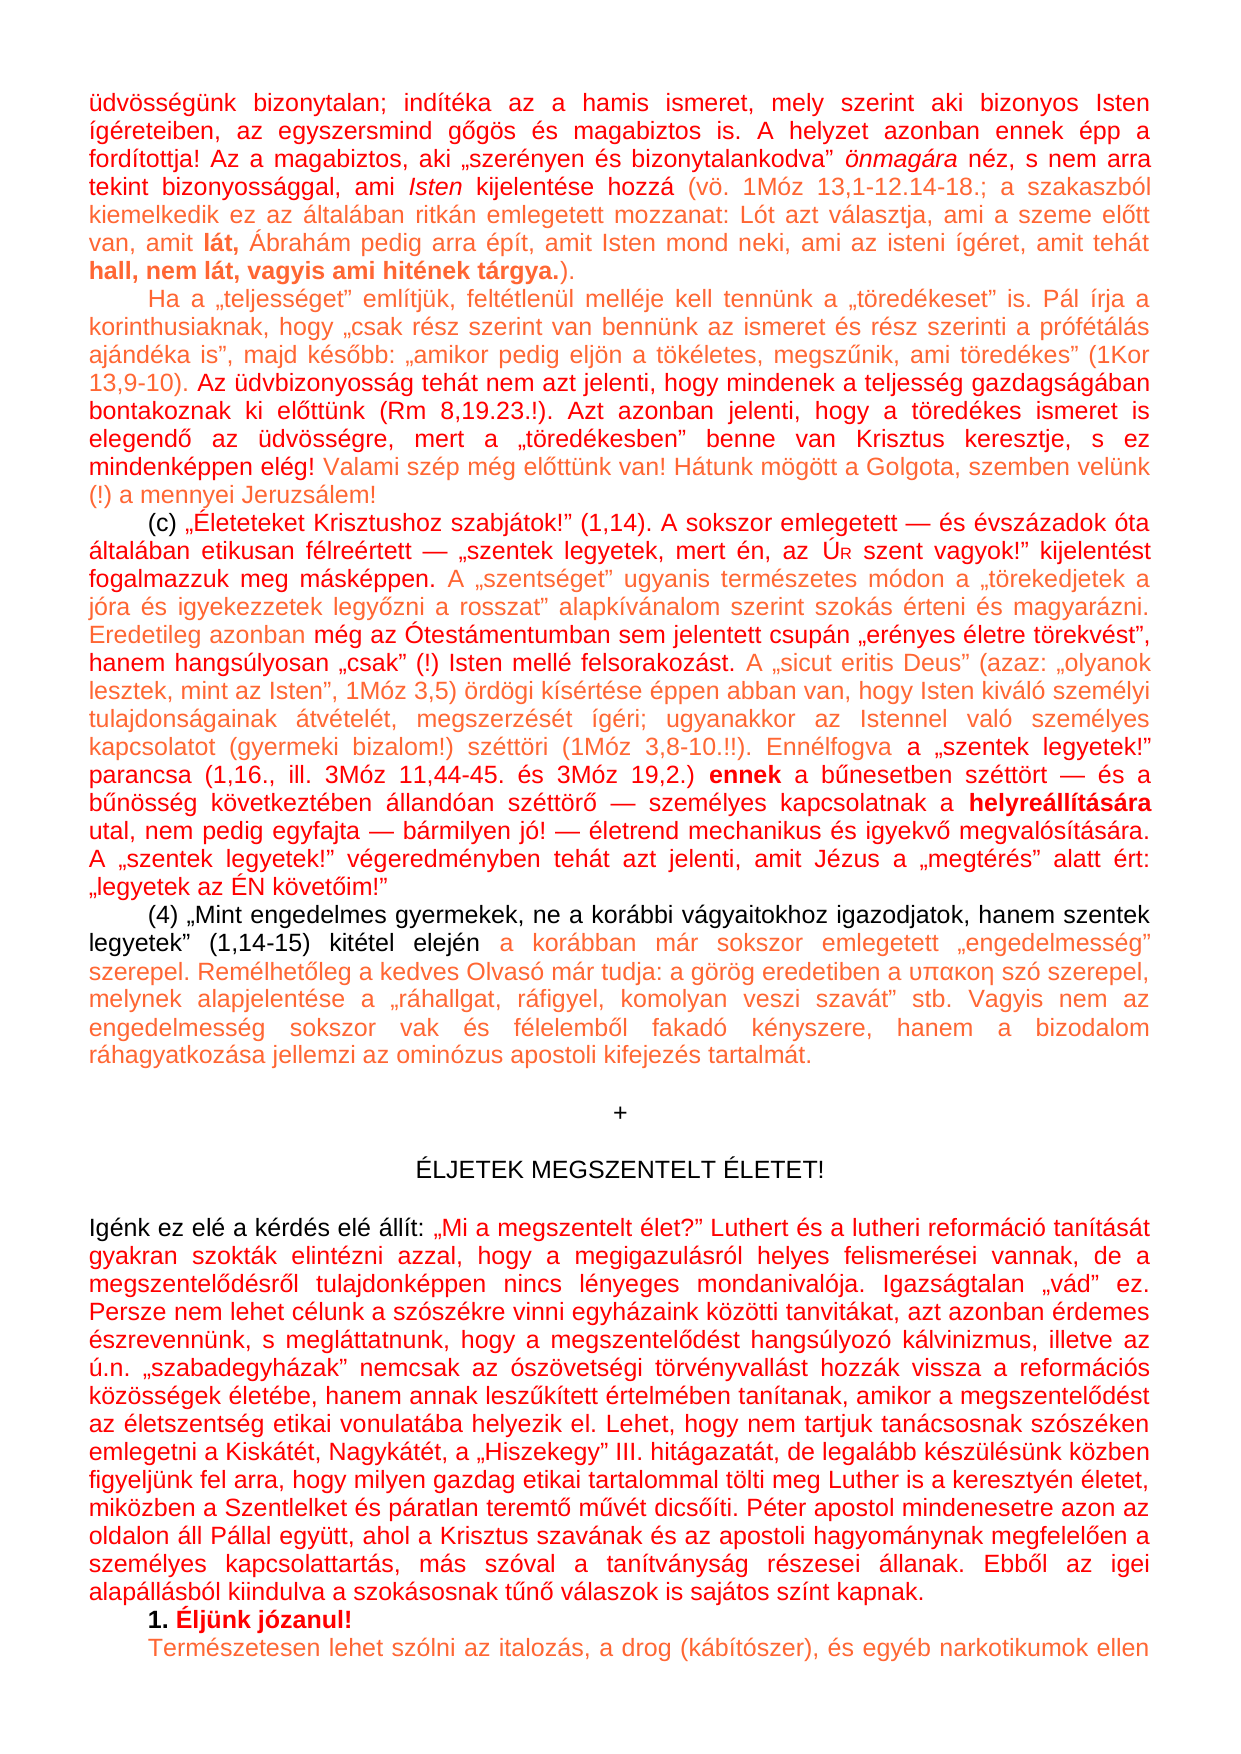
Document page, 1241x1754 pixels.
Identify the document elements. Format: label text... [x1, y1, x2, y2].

text + [88, 1099, 1152, 1127]
text 1. Éljünk józanul! [88, 1606, 1152, 1634]
text (c) „Életeteket Krisztushoz szabjátok!” (1,14). A sokszor emlegetett ― és évszázadok óta általában etikusan félreértett ― „szentek legyetek, mert én, az Úr szent vagyok!” kijelentést fogalmazzuk meg másképpen. A „szentséget” ugyanis természetes módon a „törekedjetek a jóra és igyekezzetek legyőzni a rosszat” alapkívánalom szerint szokás érteni és magyarázni. Eredetileg azonban még az Ótestámentumban sem jelentett csupán „erényes életre törekvést”, hanem hangsúlyosan „csak” (!) Isten mellé felsorakozást. A „sicut eritis Deus” (azaz: „olyanok lesztek, mint az Isten”, 1Móz 3,5) ördögi kísértése éppen abban van, hogy Isten kiváló személyi tulajdonságainak átvételét, megszerzését ígéri; ugyanakkor az Istennel való személyes kapcsolatot (gyermeki bizalom!) széttöri (1Móz 3,8-10.!!). Ennélfogva a „szentek legyetek!” parancsa (1,16., ill. 3Móz 11,44-45. és 3Móz 19,2.) ennek a bűnesetben széttört ― és a bűnösség következtében állandóan széttörő ― személyes kapcsolatnak a helyreállítására utal, nem pedig egyfajta ― bármilyen jó! ― életrend mechanikus és igyekvő megvalósítására. A „szentek legyetek!” végeredményben tehát azt jelenti, amit Jézus a „megtérés” alatt ért: „legyetek az ÉN követőim!” [88, 509, 1152, 901]
text Természetesen lehet szólni az italozás, a drog (kábítószer), és egyéb narkotikumok ellen [88, 1634, 1152, 1662]
text (4) „Mint engedelmes gyermekek, ne a korábbi vágyaitokhoz igazodjatok, hanem szentek legyetek” (1,14-15) kitétel elején a korábban már sokszor emlegetett „engedelmesség” szerepel. Remélhetőleg a kedves Olvasó már tudja: a görög eredetiben a υπακοη szó szerepel, melynek alapjelentése a „ráhallgat, ráfigyel, komolyan veszi szavát” stb. Vagyis nem az engedelmesség sokszor vak és félelemből fakadó kényszere, hanem a bizodalom ráhagyatkozása jellemzi az ominózus apostoli kifejezés tartalmát. [88, 901, 1152, 1069]
text üdvösségünk bizonytalan; indítéka az a hamis ismeret, mely szerint aki bizonyos Isten ígéreteiben, az egyszersmind gőgös és magabiztos is. A helyzet azonban ennek épp a fordítottja! Az a magabiztos, aki „szerényen és bizonytalankodva” önmagára néz, s nem arra tekint bizonyossággal, ami Isten kijelentése hozzá (vö. 1Móz 13,1-12.14-18.; a szakaszból kiemelkedik ez az általában ritkán emlegetett mozzanat: Lót azt választja, ami a szeme előtt van, amit lát, Ábrahám pedig arra épít, amit Isten mond neki, ami az isteni ígéret, amit tehát hall, nem lát, vagyis ami hitének tárgya.). [88, 88, 1152, 285]
text ÉLJETEK MEGSZENTELT ÉLETET! [88, 1156, 1152, 1184]
text Igénk ez elé a kérdés elé állít: „Mi a megszentelt élet?” Luthert és a lutheri reformáció tanítását gyakran szokták elintézni azzal, hogy a megigazulásról helyes felismerései vannak, de a megszentelődésről tulajdonképpen nincs lényeges mondanivalója. Igazságtalan „vád” ez. Persze nem lehet célunk a szószékre vinni egyházaink közötti tanvitákat, azt azonban érdemes észrevennünk, s megláttatnunk, hogy a megszentelődést hangsúlyozó kálvinizmus, illetve az ú.n. „szabadegyházak” nemcsak az ószövetségi törvényvallást hozzák vissza a reformációs közösségek életébe, hanem annak leszűkített értelmében tanítanak, amikor a megszentelődést az életszentség etikai vonulatába helyezik el. Lehet, hogy nem tartjuk tanácsosnak szószéken emlegetni a Kiskátét, Nagykátét, a „Hiszekegy” III. hitágazatát, de legalább készülésünk közben figyeljünk fel arra, hogy milyen gazdag etikai tartalommal tölti meg Luther is a keresztyén életet, miközben a Szentlelket és páratlan teremtő művét dicsőíti. Péter apostol mindenesetre azon az oldalon áll Pállal együtt, ahol a Krisztus szavának és az apostoli hagyománynak megfelelően a személyes kapcsolattartás, más szóval a tanítványság részesei állanak. Ebből az igei alapállásból kiindulva a szokásosnak tűnő válaszok is sajátos színt kapnak. [88, 1214, 1152, 1606]
text Ha a „teljességet” említjük, feltétlenül melléje kell tennünk a „töredékeset” is. Pál írja a korinthusiaknak, hogy „csak rész szerint van bennünk az ismeret és rész szerinti a prófétálás ajándéka is”, majd később: „amikor pedig eljön a tökéletes, megszűnik, ami töredékes” (1Kor 13,9-10). Az üdvbizonyosság tehát nem azt jelenti, hogy mindenek a teljesség gazdagságában bontakoznak ki előttünk (Rm 8,19.23.!). Azt azonban jelenti, hogy a töredékes ismeret is elegendő az üdvösségre, mert a „töredékesben” benne van Krisztus keresztje, s ez mindenképpen elég! Valami szép még előttünk van! Hátunk mögött a Golgota, szemben velünk (!) a mennyei Jeruzsálem! [88, 285, 1152, 509]
